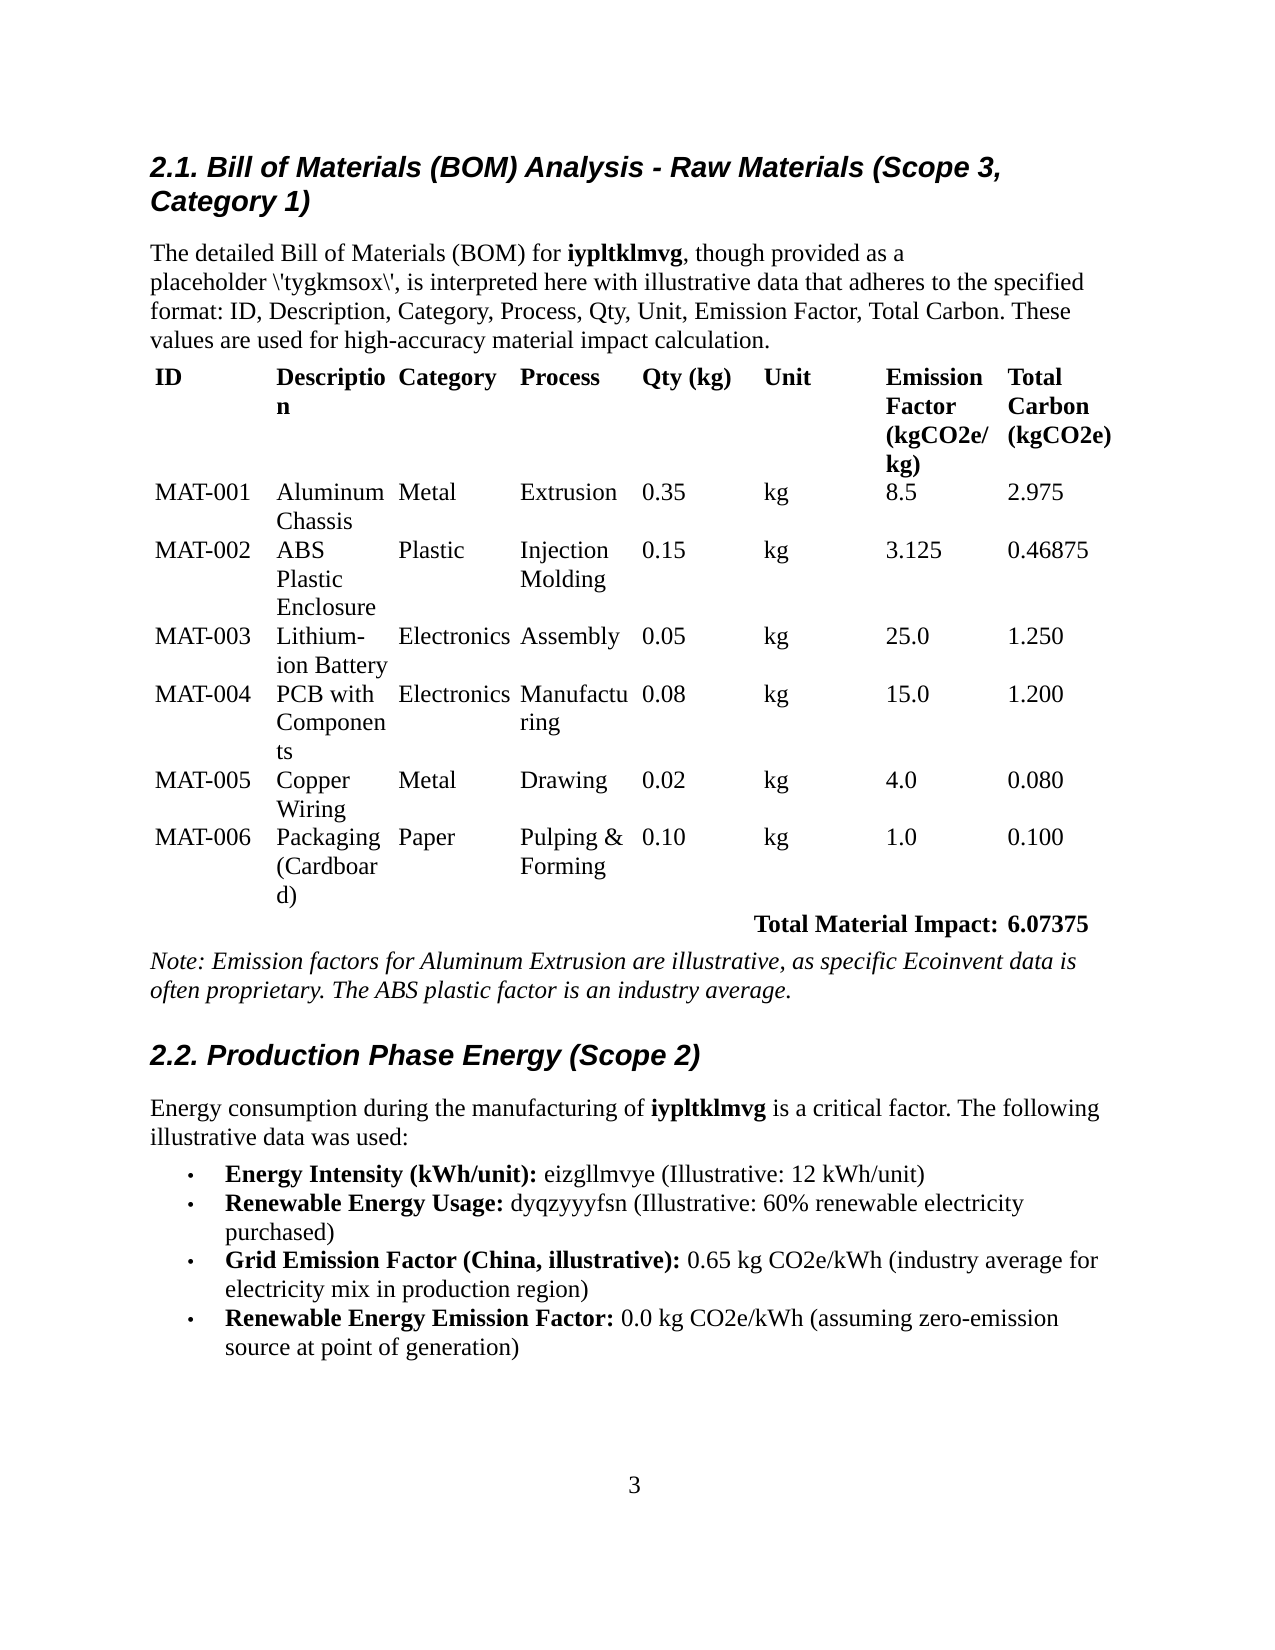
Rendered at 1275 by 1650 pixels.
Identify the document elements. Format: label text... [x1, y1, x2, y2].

table_cell Aluminum Chassis [272, 478, 394, 535]
list Renewable Energy Emission Factor: 0.0 kg CO2e/kWh (assuming zero-emission source at point of generation) [187, 1303, 1125, 1361]
table_header Process [516, 363, 637, 477]
table_header ID [150, 363, 272, 477]
table_cell 15.0 [881, 679, 1003, 765]
table_cell MAT-001 [150, 478, 272, 535]
table_cell Injection Molding [516, 535, 637, 621]
table_cell Plastic [394, 535, 516, 621]
table_cell 0.10 [638, 823, 759, 909]
table_cell 6.07375 [1003, 909, 1125, 937]
table_cell kg [759, 679, 881, 765]
table_cell Electronics [394, 679, 516, 765]
table_cell 1.0 [881, 823, 1003, 909]
table_cell ABS Plastic Enclosure [272, 535, 394, 621]
table_cell kg [759, 765, 881, 822]
table_cell Assembly [516, 621, 637, 679]
table_cell Drawing [516, 765, 637, 822]
table_cell Total Material Impact: [150, 909, 1003, 937]
table_cell 0.08 [638, 679, 759, 765]
text Energy consumption during the manufacturing of iypltklmvg is a critical factor. The following illustrative data was used: [150, 1093, 1125, 1150]
table_cell 25.0 [881, 621, 1003, 679]
table_cell Electronics [394, 621, 516, 679]
table_cell kg [759, 478, 881, 535]
table_cell 2.975 [1003, 478, 1125, 535]
table_cell PCB with Components [272, 679, 394, 765]
table_cell MAT-005 [150, 765, 272, 822]
table_cell Manufacturing [516, 679, 637, 765]
table_cell 0.05 [638, 621, 759, 679]
table_cell 0.080 [1003, 765, 1125, 822]
table_cell 0.46875 [1003, 535, 1125, 621]
table_cell 0.02 [638, 765, 759, 822]
table_cell 3.125 [881, 535, 1003, 621]
table_header Category [394, 363, 516, 477]
table_cell 0.100 [1003, 823, 1125, 909]
table_cell Pulping & Forming [516, 823, 637, 909]
text Note: Emission factors for Aluminum Extrusion are illustrative, as specific Ecoinvent data is often proprietary. The ABS plastic factor is an industry average. [150, 946, 1125, 1004]
table_cell kg [759, 535, 881, 621]
text The detailed Bill of Materials (BOM) for iypltklmvg, though provided as a placeholder \'tygkmsox\', is interpreted here with illustrative data that adheres to the specified format: ID, Description, Category, Process, Qty, Unit, Emission Factor, Total Carbon. These values are used for high-accuracy material impact calculation. [150, 238, 1125, 353]
table_header Emission Factor (kgCO2e/kg) [881, 363, 1003, 477]
table_header Description [272, 363, 394, 477]
table_cell Lithium-ion Battery [272, 621, 394, 679]
table_cell kg [759, 823, 881, 909]
table_cell 1.250 [1003, 621, 1125, 679]
table_cell MAT-006 [150, 823, 272, 909]
table_cell Paper [394, 823, 516, 909]
table_cell 0.15 [638, 535, 759, 621]
table_cell 0.35 [638, 478, 759, 535]
list Energy Intensity (kWh/unit): eizgllmvye (Illustrative: 12 kWh/unit) [187, 1159, 1125, 1188]
table_header Total Carbon (kgCO2e) [1003, 363, 1125, 477]
subtitle 2.1. Bill of Materials (BOM) Analysis - Raw Materials (Scope 3, Category 1) [150, 150, 1125, 217]
table_cell 8.5 [881, 478, 1003, 535]
subtitle 2.2. Production Phase Energy (Scope 2) [150, 1038, 1125, 1071]
table_cell MAT-004 [150, 679, 272, 765]
table_cell Copper Wiring [272, 765, 394, 822]
table_header Unit [759, 363, 881, 477]
list Renewable Energy Usage: dyqzyyyfsn (Illustrative: 60% renewable electricity purchased) [187, 1188, 1125, 1246]
table_header Qty (kg) [638, 363, 759, 477]
table_cell MAT-003 [150, 621, 272, 679]
table_cell 4.0 [881, 765, 1003, 822]
table_cell Extrusion [516, 478, 637, 535]
table_cell 1.200 [1003, 679, 1125, 765]
table_cell Metal [394, 478, 516, 535]
table_cell Metal [394, 765, 516, 822]
table_cell MAT-002 [150, 535, 272, 621]
table_cell kg [759, 621, 881, 679]
table_cell Packaging (Cardboard) [272, 823, 394, 909]
list Grid Emission Factor (China, illustrative): 0.65 kg CO2e/kWh (industry average for electricity mix in production region) [187, 1246, 1125, 1303]
